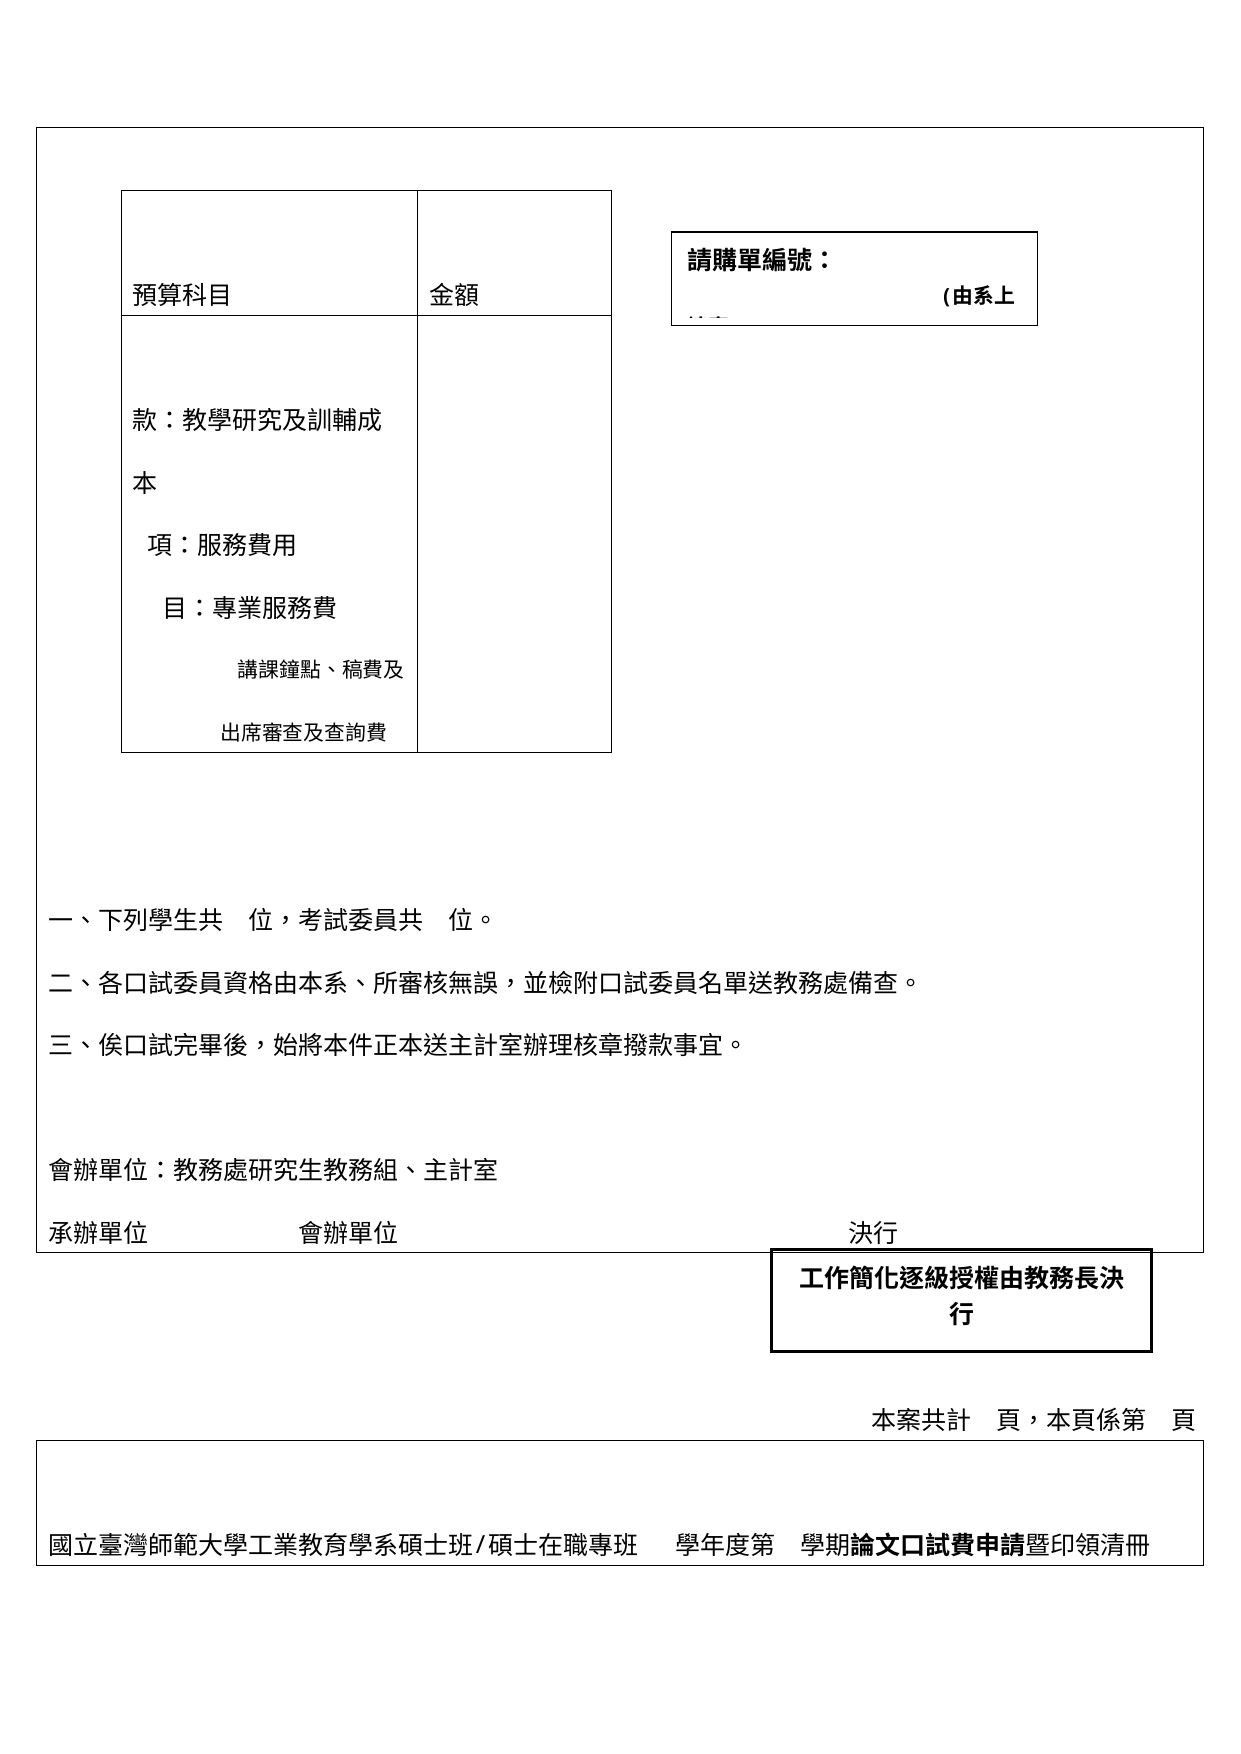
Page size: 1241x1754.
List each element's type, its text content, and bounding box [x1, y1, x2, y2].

table_cell 一、下列學生共 位，考試委員共 位。 二、各口試委員資格由本系、所審核無誤，並檢附口試委員名單送教務處備查。 三、俟口試完畢後，始將本件正本送主計室辦理核章撥款事宜。 會辦單位：教務處研究生教務組、主計室 承辦單位 會辦單位 決行 [773, 1253, 1150, 1350]
table_header 預算科目 [122, 191, 417, 314]
table_header 金額 [418, 191, 611, 314]
table_cell [418, 316, 611, 752]
text 本案共計 頁，本頁係第 頁 [118, 1377, 1196, 1439]
table_cell 款：教學研究及訓輔成本 項：服務費用 目：專業服務費 講課鐘點、稿費及出席審查及查詢費 [122, 316, 417, 752]
table_header 國立臺灣師範大學工業教育學系碩士班/碩士在職專班 學年度第 學期論文口試費申請暨印領清冊 [37, 1441, 1203, 1564]
table_cell 一、下列學生共 位，考試委員共 位。 二、各口試委員資格由本系、所審核無誤，並檢附口試委員名單送教務處備查。 三、俟口試完畢後，始將本件正本送主計室辦理核章撥款事宜。 會辦單位：教務處研究生教務組、主計室 承辦單位 會辦單位 決行 [37, 128, 1203, 1252]
